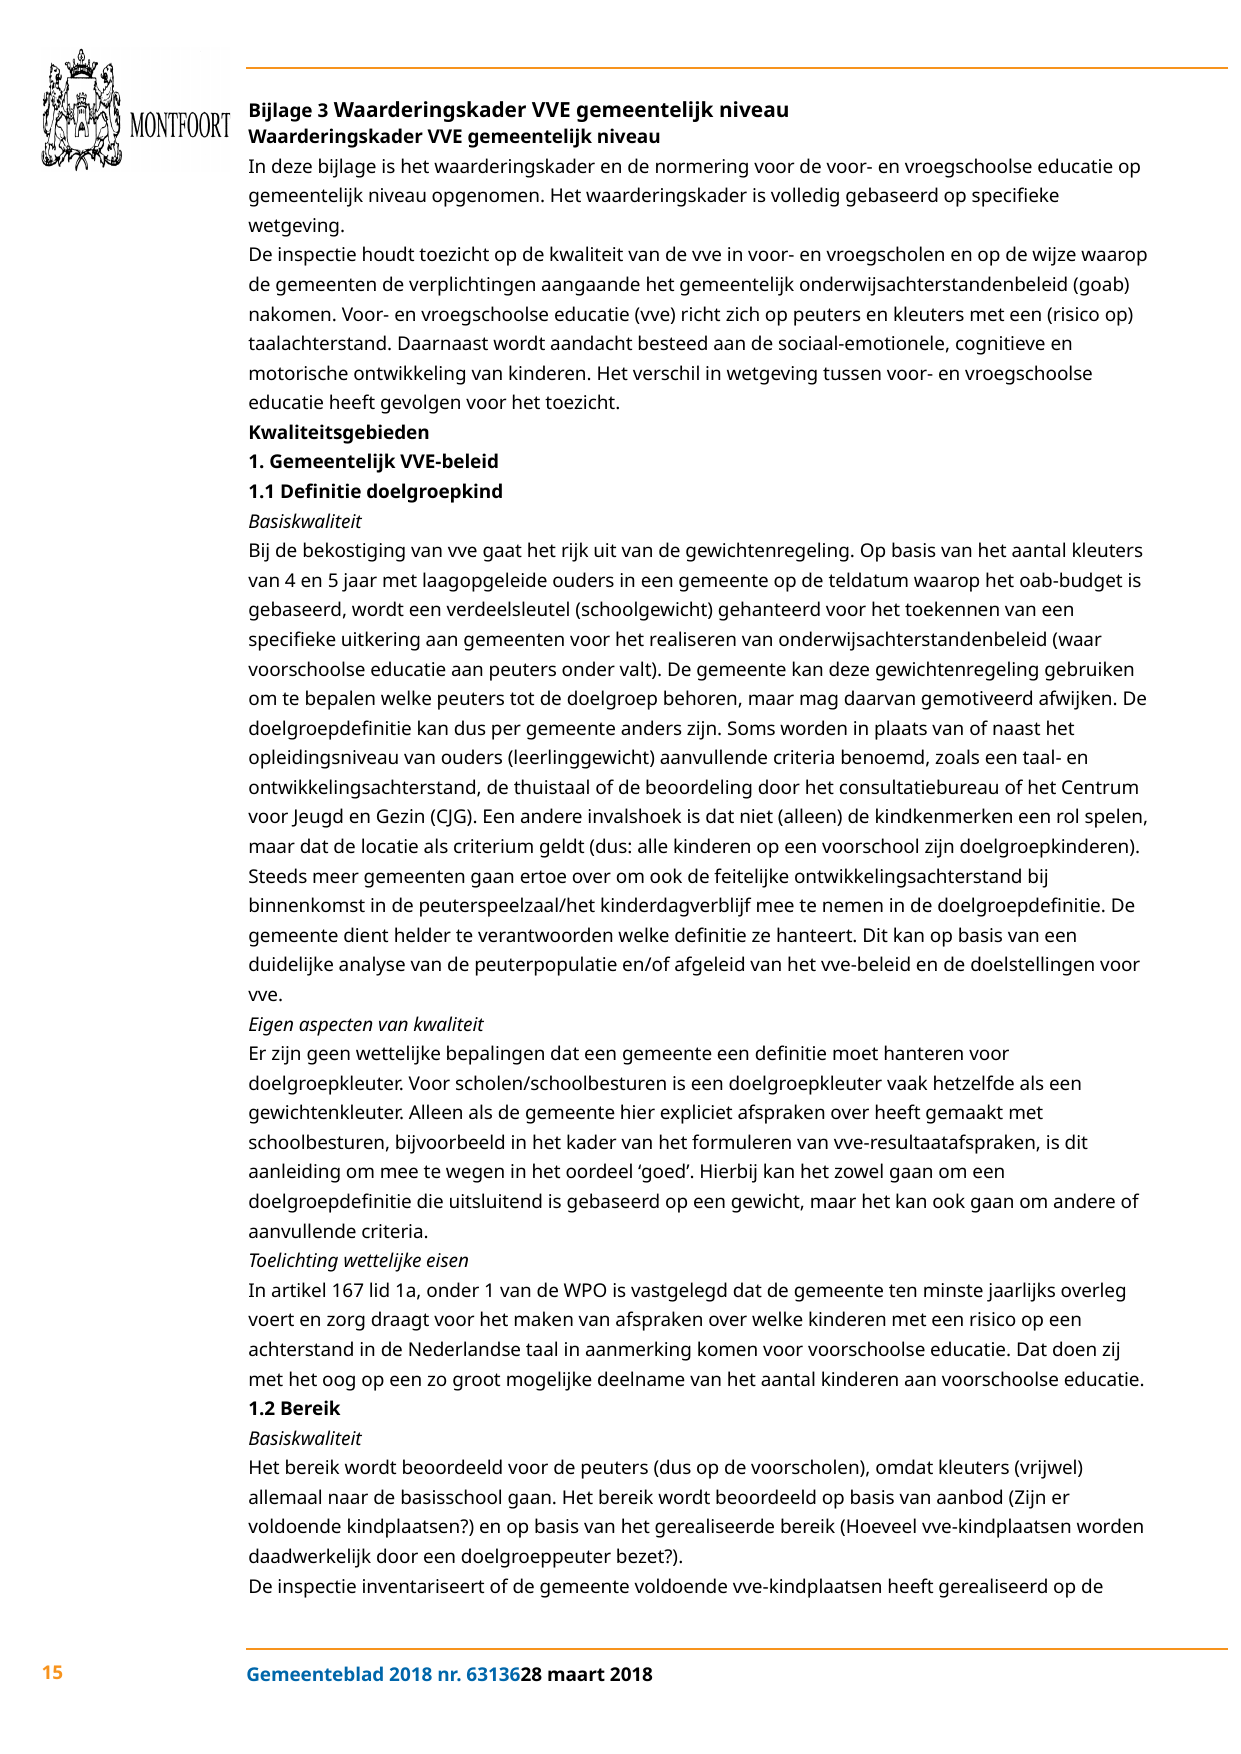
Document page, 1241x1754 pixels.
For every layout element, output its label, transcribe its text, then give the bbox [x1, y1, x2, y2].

text 1.2 Bereik [248, 1395, 1152, 1421]
text Waarderingskader VVE gemeentelijk niveau [248, 123, 1152, 149]
picture [41, 47, 231, 172]
text Het bereik wordt beoordeeld voor de peuters (dus op de voorscholen), omdat kleuters (vrijwel) allemaal naar de basisschool gaan. Het bereik wordt beoordeeld op basis van aanbod (Zijn er voldoende kindplaatsen?) en op basis van het gerealiseerde bereik (Hoeveel vve-kindplaatsen worden daadwerkelijk door een doelgroeppeuter bezet?). [248, 1454, 1152, 1569]
text Bij de bekostiging van vve gaat het rijk uit van de gewichtenregeling. Op basis van het aantal kleuters van 4 en 5 jaar met laagopgeleide ouders in een gemeente op de teldatum waarop het oab-budget is gebaseerd, wordt een verdeelsleutel (schoolgewicht) gehanteerd voor het toekennen van een specifieke uitkering aan gemeenten voor het realiseren van onderwijsachterstandenbeleid (waar voorschoolse educatie aan peuters onder valt). De gemeente kan deze gewichtenregeling gebruiken om te bepalen welke peuters tot de doelgroep behoren, maar mag daarvan gemotiveerd afwijken. De doelgroepdefinitie kan dus per gemeente anders zijn. Soms worden in plaats van of naast het opleidingsniveau van ouders (leerlinggewicht) aanvullende criteria benoemd, zoals een taal- en ontwikkelingsachterstand, de thuistaal of de beoordeling door het consultatiebureau of het Centrum voor Jeugd en Gezin (CJG). Een andere invalshoek is dat niet (alleen) de kindkenmerken een rol spelen, maar dat de locatie als criterium geldt (dus: alle kinderen op een voorschool zijn doelgroepkinderen). Steeds meer gemeenten gaan ertoe over om ook de feitelijke ontwikkelingsachterstand bij binnenkomst in de peuterspeelzaal/het kinderdagverblijf mee te nemen in de doelgroepdefinitie. De gemeente dient helder te verantwoorden welke definitie ze hanteert. Dit kan op basis van een duidelijke analyse van de peuterpopulatie en/of afgeleid van het vve-beleid en de doelstellingen voor vve. [248, 537, 1152, 1007]
text De inspectie houdt toezicht op de kwaliteit van de vve in voor- en vroegscholen en op de wijze waarop de gemeenten de verplichtingen aangaande het gemeentelijk onderwijsachterstandenbeleid (goab) nakomen. Voor- en vroegschoolse educatie (vve) richt zich op peuters en kleuters met een (risico op) taalachterstand. Daarnaast wordt aandacht besteed aan de sociaal-emotionele, cognitieve en motorische ontwikkeling van kinderen. Het verschil in wetgeving tussen voor- en vroegschoolse educatie heeft gevolgen voor het toezicht. [248, 242, 1152, 415]
text Toelichting wettelijke eisen [248, 1247, 1152, 1273]
text De inspectie inventariseert of de gemeente voldoende vve-kindplaatsen heeft gerealiseerd op de [248, 1573, 1152, 1599]
text 1.1 Definitie doelgroepkind [248, 478, 1152, 504]
text In artikel 167 lid 1a, onder 1 van de WPO is vastgelegd dat de gemeente ten minste jaarlijks overleg voert en zorg draagt voor het maken van afspraken over welke kinderen met een risico op een achterstand in de Nederlandse taal in aanmerking komen voor voorschoolse educatie. Dat doen zij met het oog op een zo groot mogelijke deelname van het aantal kinderen aan voorschoolse educatie. [248, 1277, 1152, 1392]
text Basiskwaliteit [248, 508, 1152, 534]
text Eigen aspecten van kwaliteit [248, 1011, 1152, 1037]
text Kwaliteitsgebieden [248, 419, 1152, 445]
text 1. Gemeentelijk VVE-beleid [248, 449, 1152, 474]
text Er zijn geen wettelijke bepalingen dat een gemeente een definitie moet hanteren voor doelgroepkleuter. Voor scholen/schoolbesturen is een doelgroepkleuter vaak hetzelfde als een gewichtenkleuter. Alleen als de gemeente hier expliciet afspraken over heeft gemaakt met schoolbesturen, bijvoorbeeld in het kader van het formuleren van vve-resultaatafspraken, is dit aanleiding om mee te wegen in het oordeel ‘goed’. Hierbij kan het zowel gaan om een doelgroepdefinitie die uitsluitend is gebaseerd op een gewicht, maar het kan ook gaan om andere of aanvullende criteria. [248, 1040, 1152, 1244]
text Bijlage 3 Waarderingskader VVE gemeentelijk niveau [248, 95, 1152, 123]
text Basiskwaliteit [248, 1425, 1152, 1451]
text In deze bijlage is het waarderingskader en de normering voor de voor- en vroegschoolse educatie op gemeentelijk niveau opgenomen. Het waarderingskader is volledig gebaseerd op specifieke wetgeving. [248, 153, 1152, 238]
